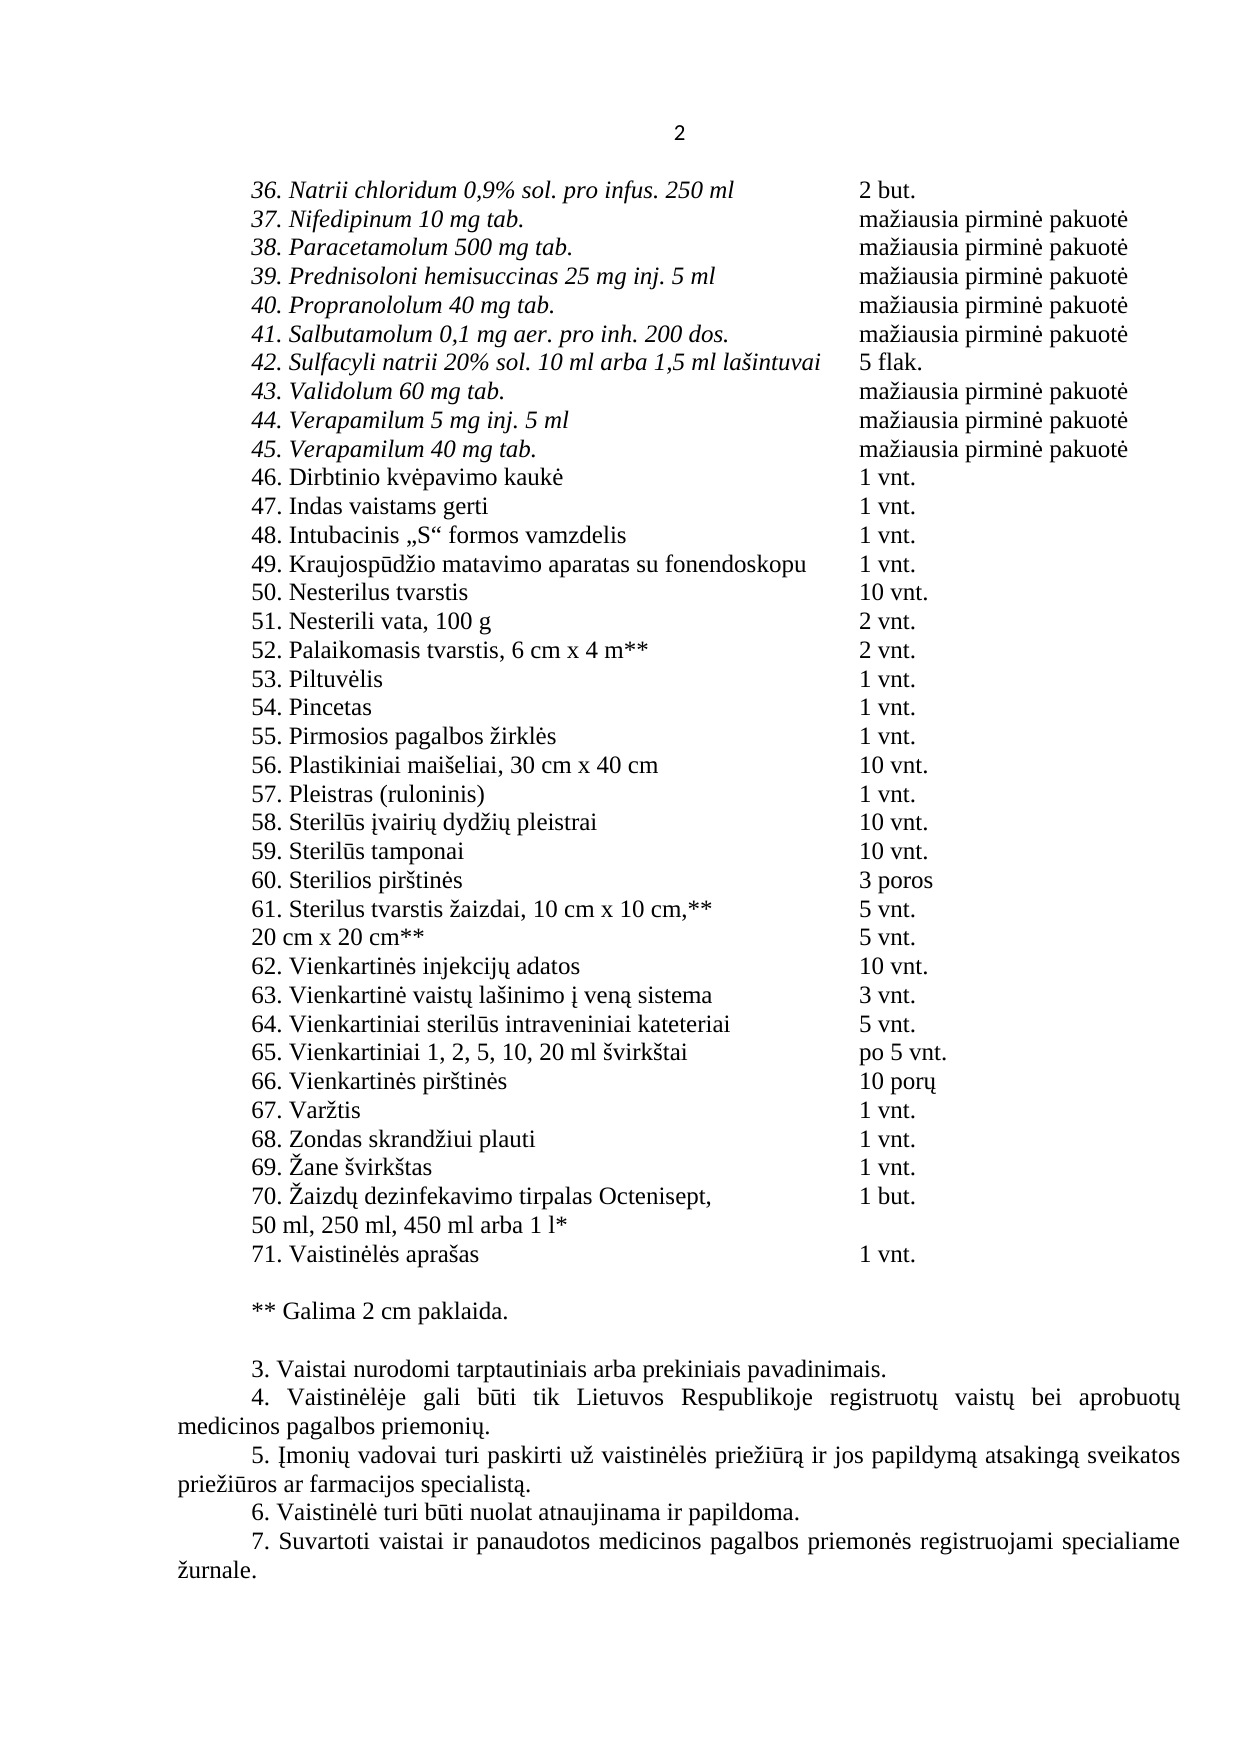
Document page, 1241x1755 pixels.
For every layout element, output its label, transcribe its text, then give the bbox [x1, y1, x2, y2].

text 51. Nesterili vata, 100 g 2 vnt. [177, 606, 1181, 635]
text 65. Vienkartiniai 1, 2, 5, 10, 20 ml švirkštai po 5 vnt. [177, 1037, 1181, 1066]
text 56. Plastikiniai maišeliai, 30 cm x 40 cm 10 vnt. [177, 750, 1181, 779]
text 55. Pirmosios pagalbos žirklės 1 vnt. [177, 721, 1181, 750]
text 69. Žane švirkštas 1 vnt. [177, 1152, 1181, 1181]
text 54. Pincetas 1 vnt. [177, 692, 1181, 721]
text 59. Sterilūs tamponai 10 vnt. [177, 836, 1181, 865]
text 39. Prednisoloni hemisuccinas 25 mg inj. 5 ml mažiausia pirminė pakuotė [177, 261, 1181, 290]
text 44. Verapamilum 5 mg inj. 5 ml mažiausia pirminė pakuotė [177, 405, 1181, 434]
text 64. Vienkartiniai sterilūs intraveniniai kateteriai 5 vnt. [177, 1009, 1181, 1037]
text 36. Natrii chloridum 0,9% sol. pro infus. 250 ml 2 but. [177, 175, 1181, 204]
text 48. Intubacinis „S“ formos vamzdelis 1 vnt. [177, 520, 1181, 549]
text 20 cm x 20 cm** 5 vnt. [177, 922, 1181, 951]
text 70. Žaizdų dezinfekavimo tirpalas Octenisept, 1 but. [177, 1181, 1181, 1210]
text 40. Propranololum 40 mg tab. mažiausia pirminė pakuotė [177, 290, 1181, 319]
text 47. Indas vaistams gerti 1 vnt. [177, 491, 1181, 520]
text 6. Vaistinėlė turi būti nuolat atnaujinama ir papildoma. [177, 1497, 1181, 1526]
text 7. Suvartoti vaistai ir panaudotos medicinos pagalbos priemonės registruojami specialiame žurnale. [177, 1526, 1181, 1584]
text 58. Sterilūs įvairių dydžių pleistrai 10 vnt. [177, 807, 1181, 836]
text 5. Įmonių vadovai turi paskirti už vaistinėlės priežiūrą ir jos papildymą atsakingą sveikatos priežiūros ar farmacijos specialistą. [177, 1440, 1181, 1497]
text 52. Palaikomasis tvarstis, 6 cm x 4 m** 2 vnt. [177, 635, 1181, 664]
text 57. Pleistras (ruloninis) 1 vnt. [177, 779, 1181, 807]
text 53. Piltuvėlis 1 vnt. [177, 664, 1181, 692]
text 4. Vaistinėlėje gali būti tik Lietuvos Respublikoje registruotų vaistų bei aprobuotų medicinos pagalbos priemonių. [177, 1382, 1181, 1440]
text 66. Vienkartinės pirštinės 10 porų [177, 1066, 1181, 1095]
text 68. Zondas skrandžiui plauti 1 vnt. [177, 1124, 1181, 1152]
text 63. Vienkartinė vaistų lašinimo į veną sistema 3 vnt. [177, 980, 1181, 1009]
text 60. Sterilios pirštinės 3 poros [177, 865, 1181, 894]
text 38. Paracetamolum 500 mg tab. mažiausia pirminė pakuotė [177, 232, 1181, 261]
text 50 ml, 250 ml, 450 ml arba 1 l* [177, 1210, 1181, 1239]
text 50. Nesterilus tvarstis 10 vnt. [177, 577, 1181, 606]
text 62. Vienkartinės injekcijų adatos 10 vnt. [177, 951, 1181, 980]
text 45. Verapamilum 40 mg tab. mažiausia pirminė pakuotė [177, 434, 1181, 462]
text 61. Sterilus tvarstis žaizdai, 10 cm x 10 cm,** 5 vnt. [177, 894, 1181, 922]
text 43. Validolum 60 mg tab. mažiausia pirminė pakuotė [177, 376, 1181, 405]
text ** Galima 2 cm paklaida. [177, 1296, 1181, 1325]
text 49. Kraujospūdžio matavimo aparatas su fonendoskopu 1 vnt. [177, 549, 1181, 577]
text 67. Varžtis 1 vnt. [177, 1095, 1181, 1124]
text 46. Dirbtinio kvėpavimo kaukė 1 vnt. [177, 462, 1181, 491]
text 42. Sulfacyli natrii 20% sol. 10 ml arba 1,5 ml lašintuvai 5 flak. [177, 347, 1181, 376]
text 41. Salbutamolum 0,1 mg aer. pro inh. 200 dos. mažiausia pirminė pakuotė [177, 319, 1181, 347]
text 37. Nifedipinum 10 mg tab. mažiausia pirminė pakuotė [177, 204, 1181, 232]
text 71. Vaistinėlės aprašas 1 vnt. [177, 1239, 1181, 1267]
text 3. Vaistai nurodomi tarptautiniais arba prekiniais pavadinimais. [177, 1354, 1181, 1382]
